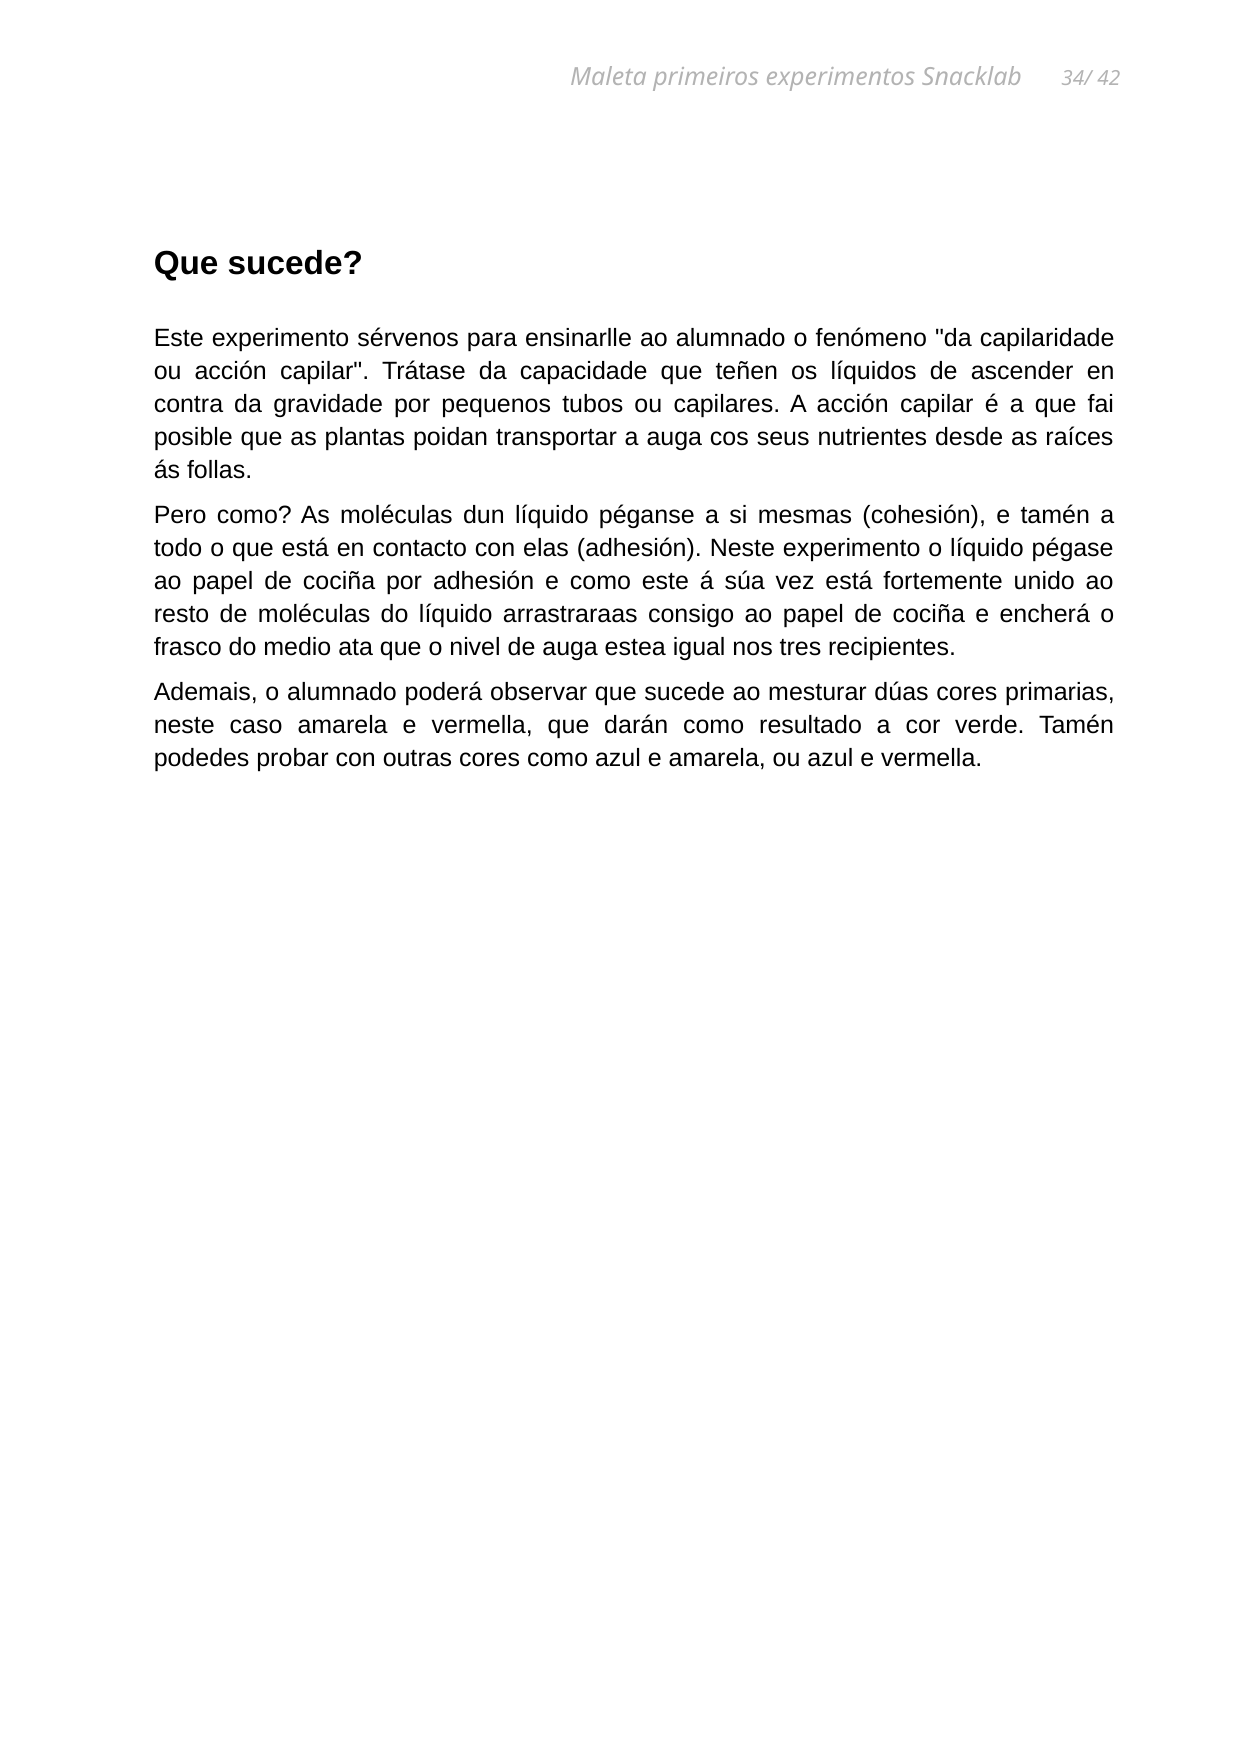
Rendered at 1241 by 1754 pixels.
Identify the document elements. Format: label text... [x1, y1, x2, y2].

text Pero como? As moléculas dun líquido péganse a si mesmas (cohesión), e tamén a todo o que está en contacto con elas (adhesión). Neste experimento o líquido pégase ao papel de cociña por adhesión e como este á súa vez está fortemente unido ao resto de moléculas do líquido arrastraraas consigo ao papel de cociña e encherá o frasco do medio ata que o nivel de auga estea igual nos tres recipientes. [148, 494, 1122, 660]
subtitle Que sucede? [148, 237, 1122, 287]
text Este experimento sérvenos para ensinarlle ao alumnado o fenómeno "da capilaridade ou acción capilar". Trátase da capacidade que teñen os líquidos de ascender en contra da gravidade por pequenos tubos ou capilares. A acción capilar é a que fai posible que as plantas poidan transportar a auga cos seus nutrientes desde as raíces ás follas. [148, 317, 1122, 483]
text Ademais, o alumnado poderá observar que sucede ao mesturar dúas cores primarias, neste caso amarela e vermella, que darán como resultado a cor verde. Tamén podedes probar con outras cores como azul e amarela, ou azul e vermella. [148, 671, 1122, 777]
